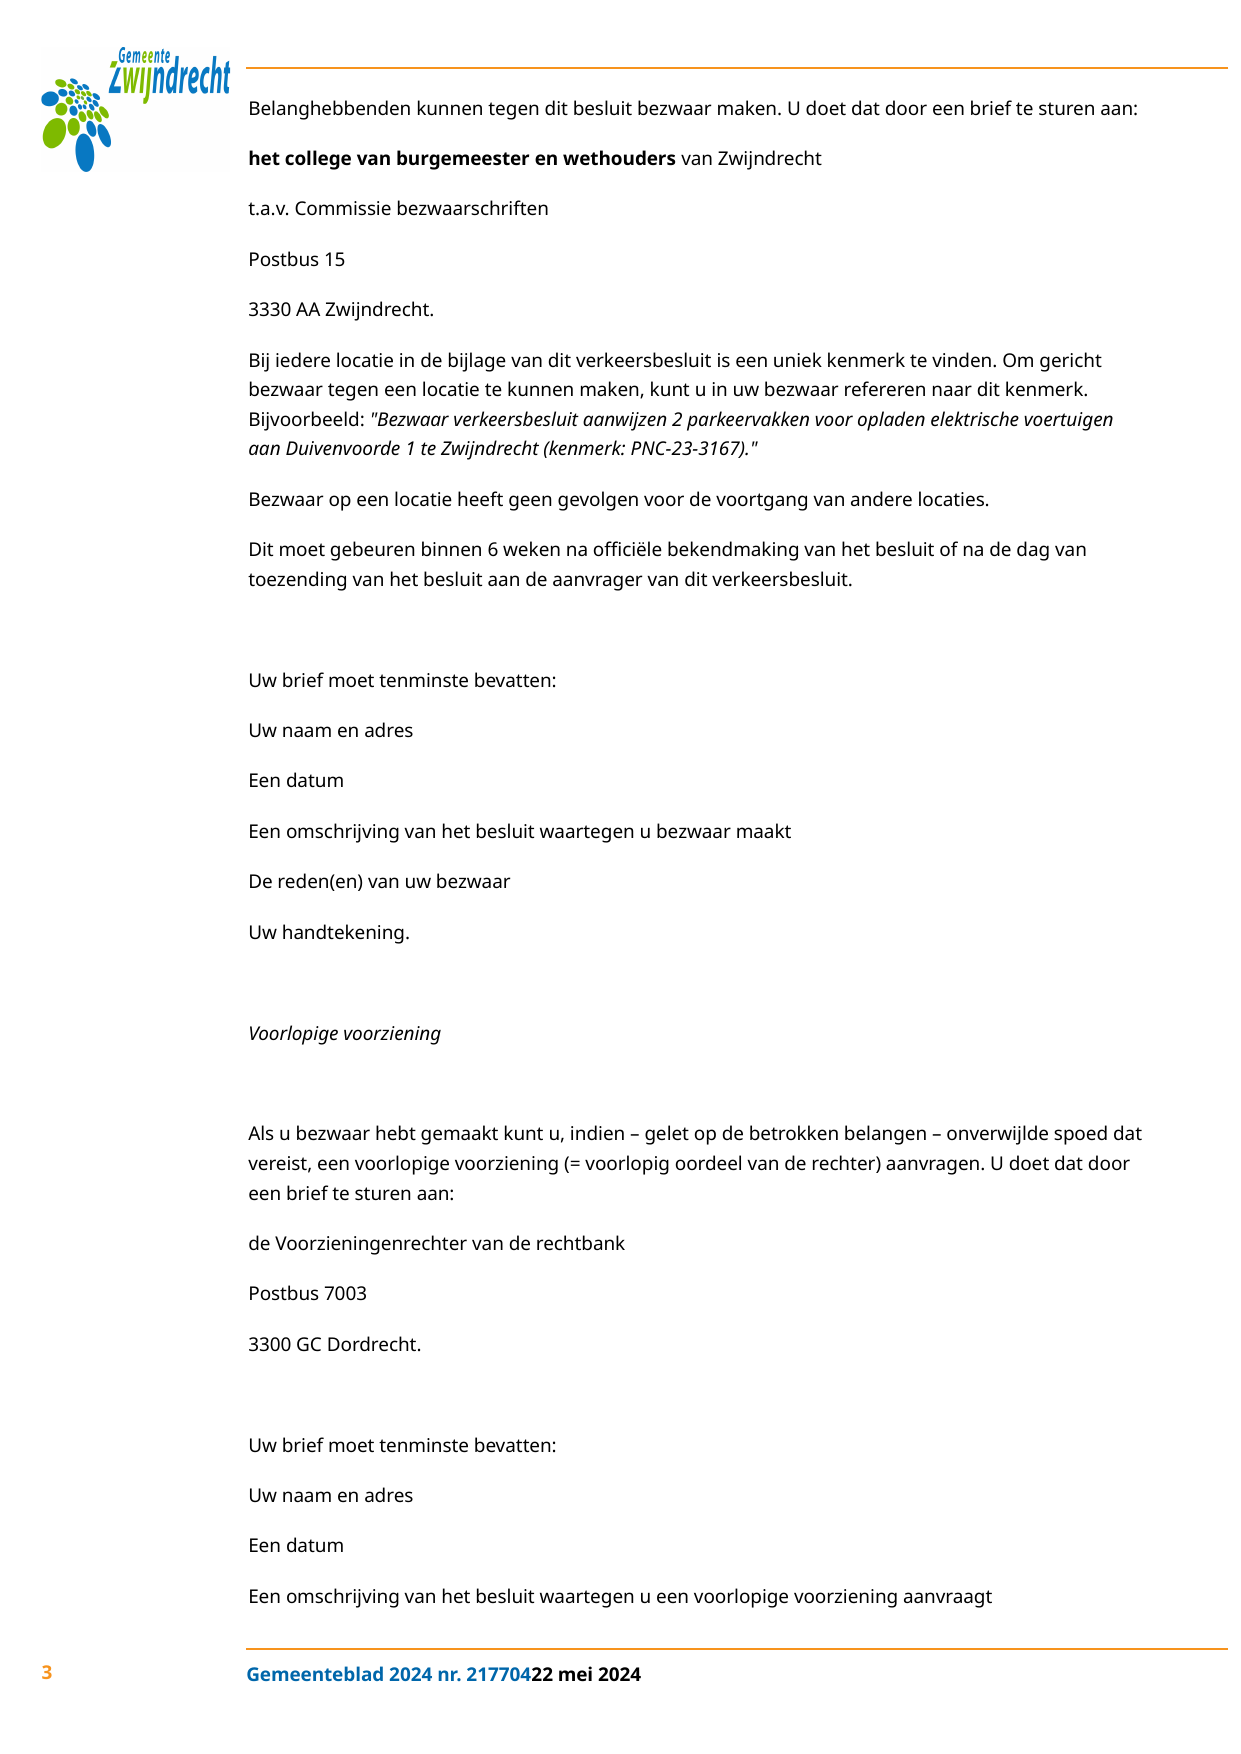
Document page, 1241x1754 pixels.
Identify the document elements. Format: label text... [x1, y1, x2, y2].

text Als u bezwaar hebt gemaakt kunt u, indien – gelet op de betrokken belangen – onverwijlde spoed dat vereist, een voorlopige voorziening (= voorlopig oordeel van de rechter) aanvragen. U doet dat door een brief te sturen aan: [248, 1121, 1152, 1206]
text Uw brief moet tenminste bevatten: [248, 1432, 1152, 1458]
text Postbus 7003 [248, 1281, 1152, 1306]
text Een datum [248, 768, 1152, 793]
text Uw naam en adres [248, 1482, 1152, 1508]
text 3300 GC Dordrecht. [248, 1331, 1152, 1357]
text Uw naam en adres [248, 717, 1152, 743]
text Bezwaar op een locatie heeft geen gevolgen voor de voortgang van andere locaties. [248, 486, 1152, 512]
text 3330 AA Zwijndrecht. [248, 296, 1152, 322]
text Bij iedere locatie in de bijlage van dit verkeersbesluit is een uniek kenmerk te vinden. Om gericht bezwaar tegen een locatie te kunnen maken, kunt u in uw bezwaar refereren naar dit kenmerk. Bijvoorbeeld: "Bezwaar verkeersbesluit aanwijzen 2 parkeervakken voor opladen elektrische voertuigen aan Duivenvoorde 1 te Zwijndrecht (kenmerk: PNC-23-3167)." [248, 347, 1152, 461]
text de Voorzieningenrechter van de rechtbank [248, 1230, 1152, 1256]
text Uw brief moet tenminste bevatten: [248, 667, 1152, 693]
text Een omschrijving van het besluit waartegen u een voorlopige voorziening aanvraagt [248, 1583, 1152, 1609]
text Een omschrijving van het besluit waartegen u bezwaar maakt [248, 818, 1152, 844]
text Voorlopige voorziening [248, 1020, 1152, 1046]
text Dit moet gebeuren binnen 6 weken na officiële bekendmaking van het besluit of na de dag van toezending van het besluit aan de aanvrager van dit verkeersbesluit. [248, 536, 1152, 592]
text t.a.v. Commissie bezwaarschriften [248, 196, 1152, 221]
text Een datum [248, 1533, 1152, 1558]
text Uw handtekening. [248, 919, 1152, 945]
text Belanghebbenden kunnen tegen dit besluit bezwaar maken. U doet dat door een brief te sturen aan: [248, 95, 1152, 121]
text De reden(en) van uw bezwaar [248, 868, 1152, 894]
text Postbus 15 [248, 246, 1152, 272]
text het college van burgemeester en wethouders van Zwijndrecht [248, 145, 1152, 171]
picture [41, 47, 231, 172]
